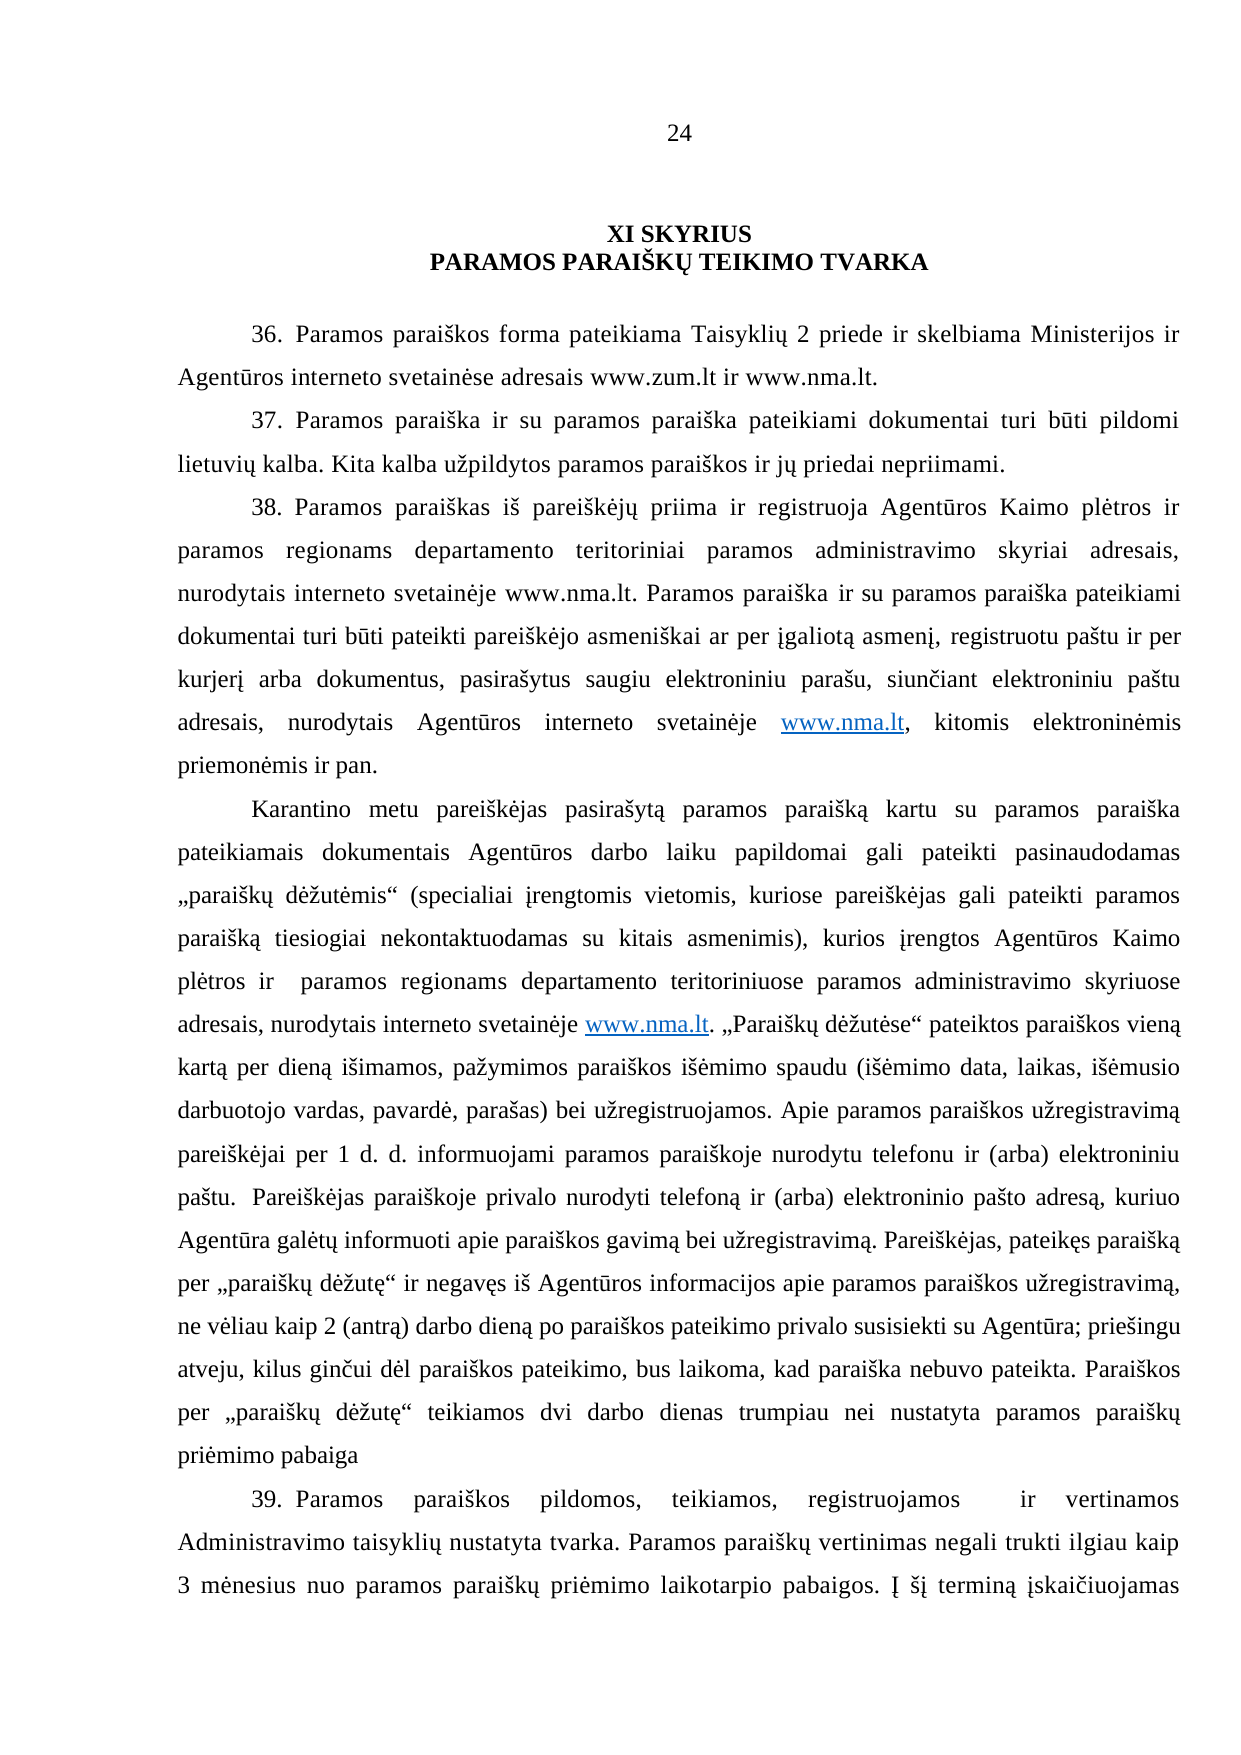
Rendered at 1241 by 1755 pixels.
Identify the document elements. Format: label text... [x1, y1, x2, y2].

text Karantino metu pareiškėjas pasirašytą paramos paraišką kartu su paramos paraiška pateikiamais dokumentais Agentūros darbo laiku papildomai gali pateikti pasinaudodamas „paraiškų dėžutėmis“ (specialiai įrengtomis vietomis, kuriose pareiškėjas gali pateikti paramos paraišką tiesiogiai nekontaktuodamas su kitais asmenimis), kurios įrengtos Agentūros Kaimo plėtros ir paramos regionams departamento teritoriniuose paramos administravimo skyriuose adresais, nurodytais interneto svetainėje www.nma.lt. „Paraiškų dėžutėse“ pateiktos paraiškos vieną kartą per dieną išimamos, pažymimos paraiškos išėmimo spaudu (išėmimo data, laikas, išėmusio darbuotojo vardas, pavardė, parašas) bei užregistruojamos. Apie paramos paraiškos užregistravimą pareiškėjai per 1 d. d. informuojami paramos paraiškoje nurodytu telefonu ir (arba) elektroniniu paštu. Pareiškėjas paraiškoje privalo nurodyti telefoną ir (arba) elektroninio pašto adresą, kuriuo Agentūra galėtų informuoti apie paraiškos gavimą bei užregistravimą. Pareiškėjas, pateikęs paraišką per „paraiškų dėžutę“ ir negavęs iš Agentūros informacijos apie paramos paraiškos užregistravimą, ne vėliau kaip 2 (antrą) darbo dieną po paraiškos pateikimo privalo susisiekti su Agentūra; priešingu atveju, kilus ginčui dėl paraiškos pateikimo, bus laikoma, kad paraiška nebuvo pateikta. Paraiškos per „paraiškų dėžutę“ teikiamos dvi darbo dienas trumpiau nei nustatyta paramos paraiškų priėmimo pabaiga [177, 794, 1181, 1469]
text XI SKYRIUS [177, 219, 1181, 247]
text 37. Paramos paraiška ir su paramos paraiška pateikiami dokumentai turi būti pildomi lietuvių kalba. Kita kalba užpildytos paramos paraiškos ir jų priedai nepriimami. [177, 406, 1181, 477]
text 39. Paramos paraiškos pildomos, teikiamos, registruojamos ir vertinamos Administravimo taisyklių nustatyta tvarka. Paramos paraiškų vertinimas negali trukti ilgiau kaip 3 mėnesius nuo paramos paraiškų priėmimo laikotarpio pabaigos. Į šį terminą įskaičiuojamas [177, 1484, 1181, 1599]
text 36. Paramos paraiškos forma pateikiama Taisyklių 2 priede ir skelbiama Ministerijos ir Agentūros interneto svetainėse adresais www.zum.lt ir www.nma.lt. [177, 319, 1181, 391]
text 38. Paramos paraiškas iš pareiškėjų priima ir registruoja Agentūros Kaimo plėtros ir paramos regionams departamento teritoriniai paramos administravimo skyriai adresais, nurodytais interneto svetainėje www.nma.lt. Paramos paraiška ir su paramos paraiška pateikiami dokumentai turi būti pateikti pareiškėjo asmeniškai ar per įgaliotą asmenį, registruotu paštu ir per kurjerį arba dokumentus, pasirašytus saugiu elektroniniu parašu, siunčiant elektroniniu paštu adresais, nurodytais Agentūros interneto svetainėje www.nma.lt, kitomis elektroninėmis priemonėmis ir pan. [177, 492, 1181, 779]
text PARAMOS PARAIŠKŲ TEIKIMO TVARKA [177, 247, 1181, 276]
